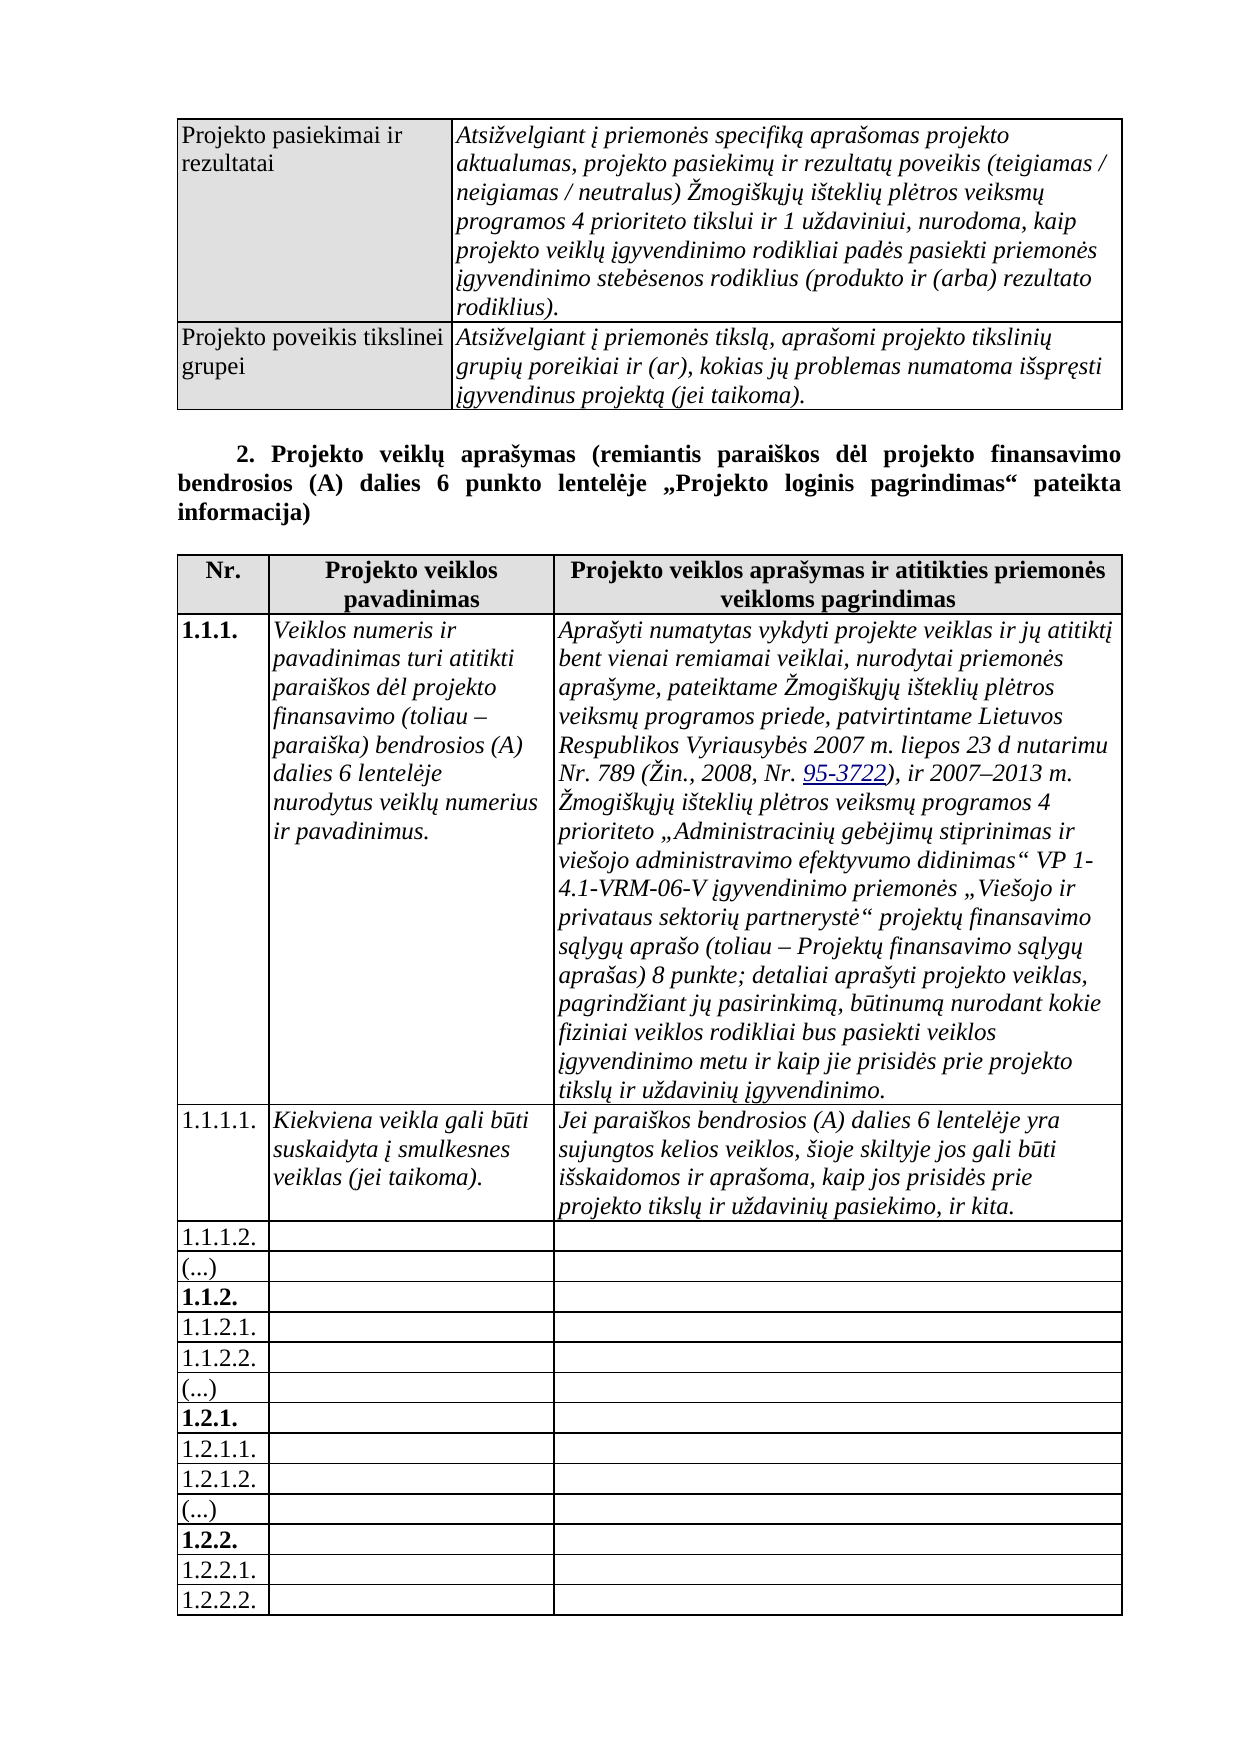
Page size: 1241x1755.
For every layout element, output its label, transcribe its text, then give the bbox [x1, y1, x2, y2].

table_header Nr. [178, 556, 268, 613]
table_cell 1.1.2.1. [178, 1313, 268, 1341]
table_cell (...) [178, 1495, 268, 1523]
table_cell (...) [178, 1373, 268, 1402]
table_cell 1.1.1.2. [178, 1222, 268, 1250]
table_cell [270, 1403, 553, 1432]
table_cell [270, 1525, 553, 1553]
table_cell [270, 1585, 553, 1614]
table_cell 1.1.1. [178, 615, 268, 1103]
table_cell [555, 1434, 1121, 1462]
table_cell 1.1.1.1. [178, 1105, 268, 1220]
table_cell [555, 1555, 1121, 1584]
table_cell [555, 1464, 1121, 1493]
table_cell [270, 1555, 553, 1584]
table_cell [555, 1252, 1121, 1281]
table_cell [270, 1313, 553, 1341]
table_cell 1.2.1.2. [178, 1464, 268, 1493]
table_cell (...) [178, 1252, 268, 1281]
table_cell [270, 1495, 553, 1523]
table_cell [555, 1282, 1121, 1311]
table_cell Kiekviena veikla gali būti suskaidyta į smulkesnes veiklas (jei taikoma). [270, 1105, 553, 1220]
table_cell 1.2.1. [178, 1403, 268, 1432]
table_cell [270, 1373, 553, 1402]
table_cell 1.2.2.1. [178, 1555, 268, 1584]
table_header Projekto veiklos pavadinimas [270, 556, 553, 613]
table_cell [555, 1495, 1121, 1523]
table_cell 1.2.2.2. [178, 1585, 268, 1614]
table_cell Jei paraiškos bendrosios (A) dalies 6 lentelėje yra sujungtos kelios veiklos, šioje skiltyje jos gali būti išskaidomos ir aprašoma, kaip jos prisidės prie projekto tikslų ir uždavinių pasiekimo, ir kita. [555, 1105, 1121, 1220]
table_cell [270, 1252, 553, 1281]
text 2. Projekto veiklų aprašymas (remiantis paraiškos dėl projekto finansavimo bendrosios (A) dalies 6 punkto lentelėje „Projekto loginis pagrindimas“ pateikta informacija) [177, 439, 1122, 525]
table_cell [270, 1464, 553, 1493]
table_cell [555, 1313, 1121, 1341]
table_cell [555, 1373, 1121, 1402]
table_cell [270, 1222, 553, 1250]
table_cell 1.1.2.2. [178, 1343, 268, 1372]
table_cell Veiklos numeris ir pavadinimas turi atitikti paraiškos dėl projekto finansavimo (toliau – paraiška) bendrosios (A) dalies 6 lentelėje nurodytus veiklų numerius ir pavadinimus. [270, 615, 553, 1103]
table_cell [555, 1525, 1121, 1553]
table_cell 1.2.2. [178, 1525, 268, 1553]
table_cell [270, 1343, 553, 1372]
table_cell 1.1.2. [178, 1282, 268, 1311]
table_cell Aprašyti numatytas vykdyti projekte veiklas ir jų atitiktį bent vienai remiamai veiklai, nurodytai priemonės aprašyme, pateiktame Žmogiškųjų išteklių plėtros veiksmų programos priede, patvirtintame Lietuvos Respublikos Vyriausybės 2007 m. liepos 23 d nutarimu Nr. 789 (Žin., 2008, Nr. 95-3722), ir 2007–2013 m. Žmogiškųjų išteklių plėtros veiksmų programos 4 prioriteto „Administracinių gebėjimų stiprinimas ir viešojo administravimo efektyvumo didinimas“ VP 1-4.1-VRM-06-V įgyvendinimo priemonės „Viešojo ir privataus sektorių partnerystė“ projektų finansavimo sąlygų aprašo (toliau – Projektų finansavimo sąlygų aprašas) 8 punkte; detaliai aprašyti projekto veiklas, pagrindžiant jų pasirinkimą, būtinumą nurodant kokie fiziniai veiklos rodikliai bus pasiekti veiklos įgyvendinimo metu ir kaip jie prisidės prie projekto tikslų ir uždavinių įgyvendinimo. [555, 615, 1121, 1103]
table_cell 1.2.1.1. [178, 1434, 268, 1462]
table_cell [270, 1434, 553, 1462]
table_cell [555, 1403, 1121, 1432]
table_cell Atsižvelgiant į priemonės specifiką aprašomas projekto aktualumas, projekto pasiekimų ir rezultatų poveikis (teigiamas / neigiamas / neutralus) Žmogiškųjų išteklių plėtros veiksmų programos 4 prioriteto tikslui ir 1 uždaviniui, nurodoma, kaip projekto veiklų įgyvendinimo rodikliai padės pasiekti priemonės įgyvendinimo stebėsenos rodiklius (produkto ir (arba) rezultato rodiklius). [453, 120, 1121, 321]
table_cell [270, 1282, 553, 1311]
table_cell [555, 1343, 1121, 1372]
table_cell Atsižvelgiant į priemonės tikslą, aprašomi projekto tikslinių grupių poreikiai ir (ar), kokias jų problemas numatoma išspręsti įgyvendinus projektą (jei taikoma). [453, 323, 1121, 409]
table_cell Projekto poveikis tikslinei grupei [178, 323, 451, 409]
table_cell [555, 1222, 1121, 1250]
table_header Projekto veiklos aprašymas ir atitikties priemonės veikloms pagrindimas [555, 556, 1121, 613]
table_cell Projekto pasiekimai ir rezultatai [178, 120, 451, 321]
table_cell [555, 1585, 1121, 1614]
